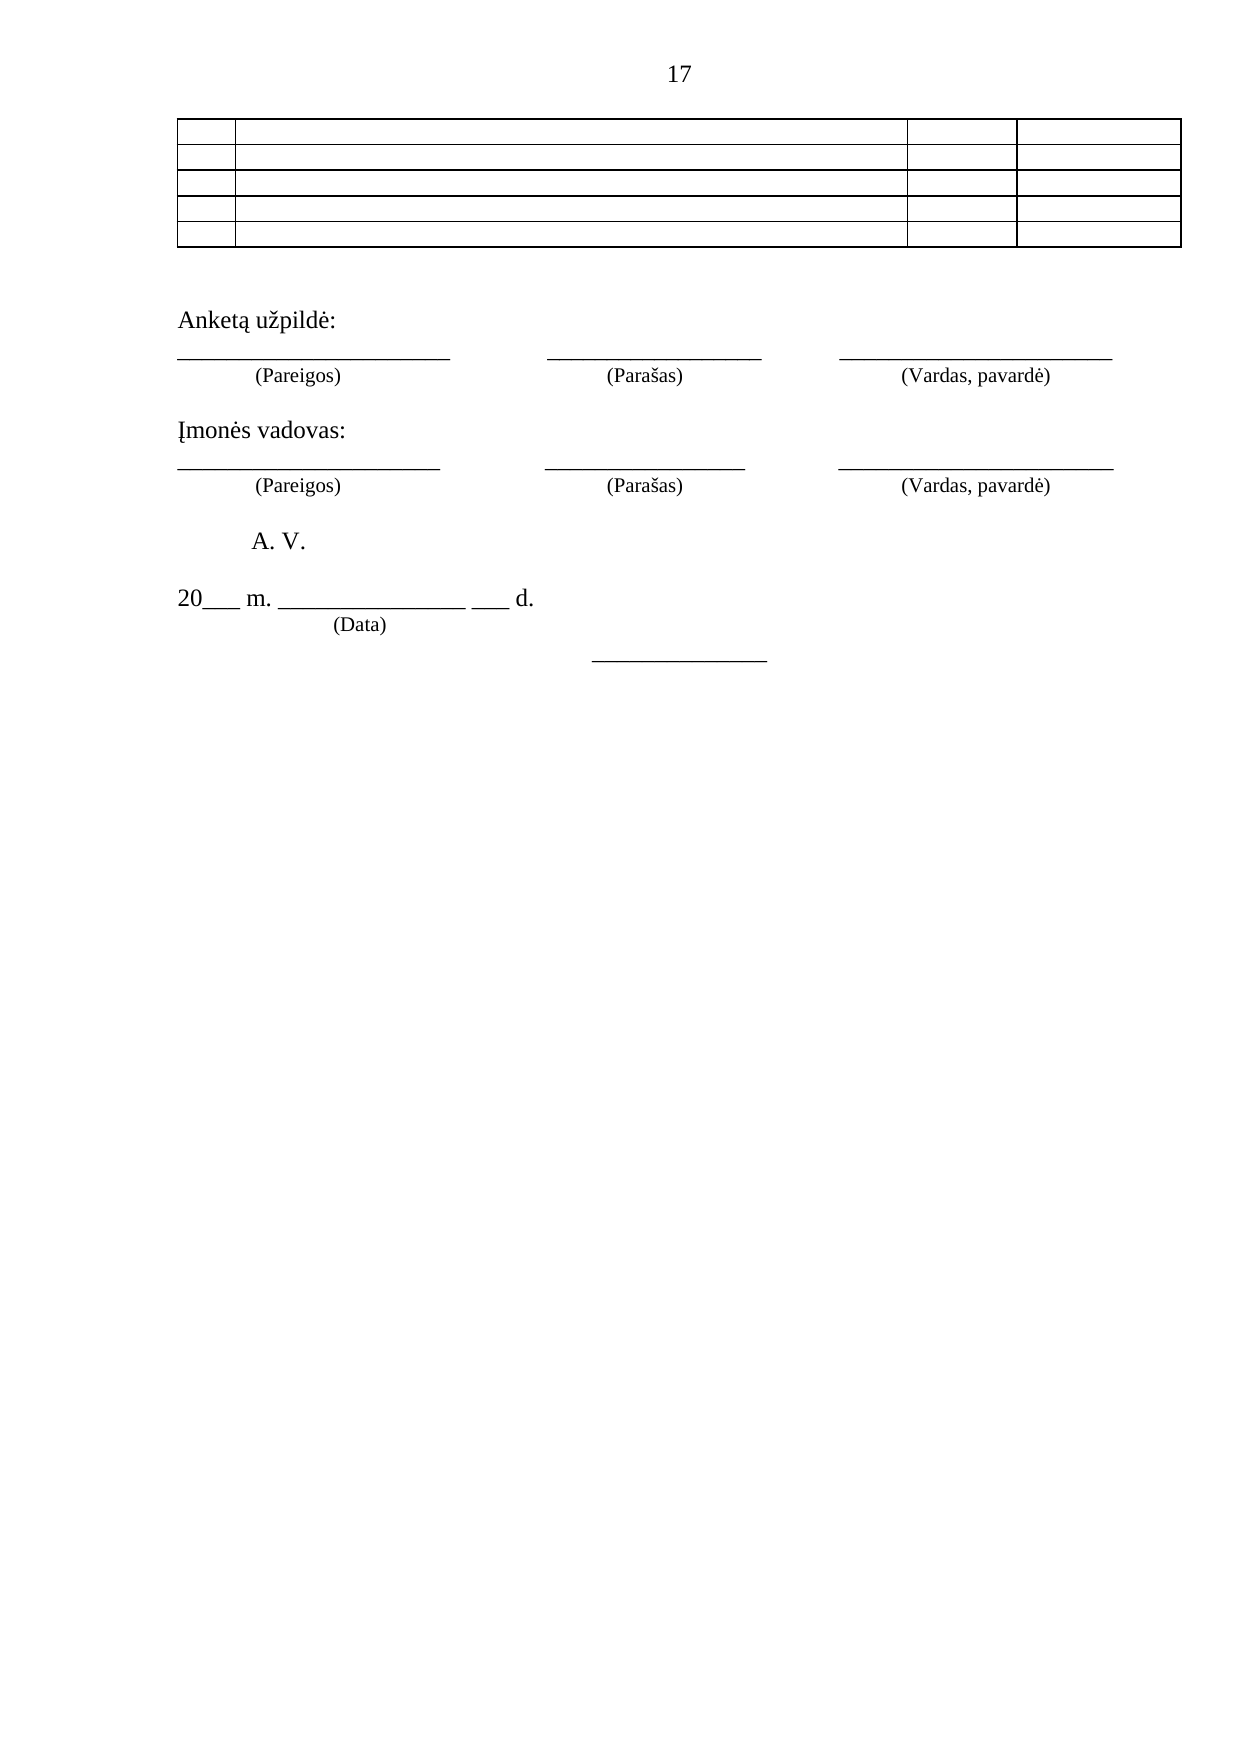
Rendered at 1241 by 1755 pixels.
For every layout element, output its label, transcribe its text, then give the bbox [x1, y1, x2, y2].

text 20___ m. _______________ ___ d. [177, 583, 1181, 612]
table_cell [908, 222, 912, 246]
table_cell [231, 222, 235, 246]
table_cell [908, 197, 912, 221]
text (Data) [274, 612, 1181, 636]
table_cell [231, 145, 235, 169]
text ______________ [177, 636, 1181, 665]
text Anketą užpildė: [177, 305, 1181, 334]
table_cell [903, 120, 907, 144]
text (Pareigos) (Parašas) (Vardas, pavardė) [255, 363, 1181, 387]
table_cell [903, 145, 907, 169]
text Įmonės vadovas: [177, 416, 1181, 444]
table_cell [908, 145, 912, 169]
table_cell [903, 197, 907, 221]
text (Pareigos) (Parašas) (Vardas, pavardė) [255, 473, 1181, 497]
table_cell [903, 171, 907, 195]
table_cell [908, 171, 912, 195]
text _____________________ ________________ ______________________ [177, 444, 1181, 473]
table_cell [908, 120, 912, 144]
table_cell [231, 171, 235, 195]
table_cell [903, 222, 907, 246]
table_cell [231, 197, 235, 221]
text A. V. [177, 526, 1181, 555]
table_cell [231, 120, 235, 144]
